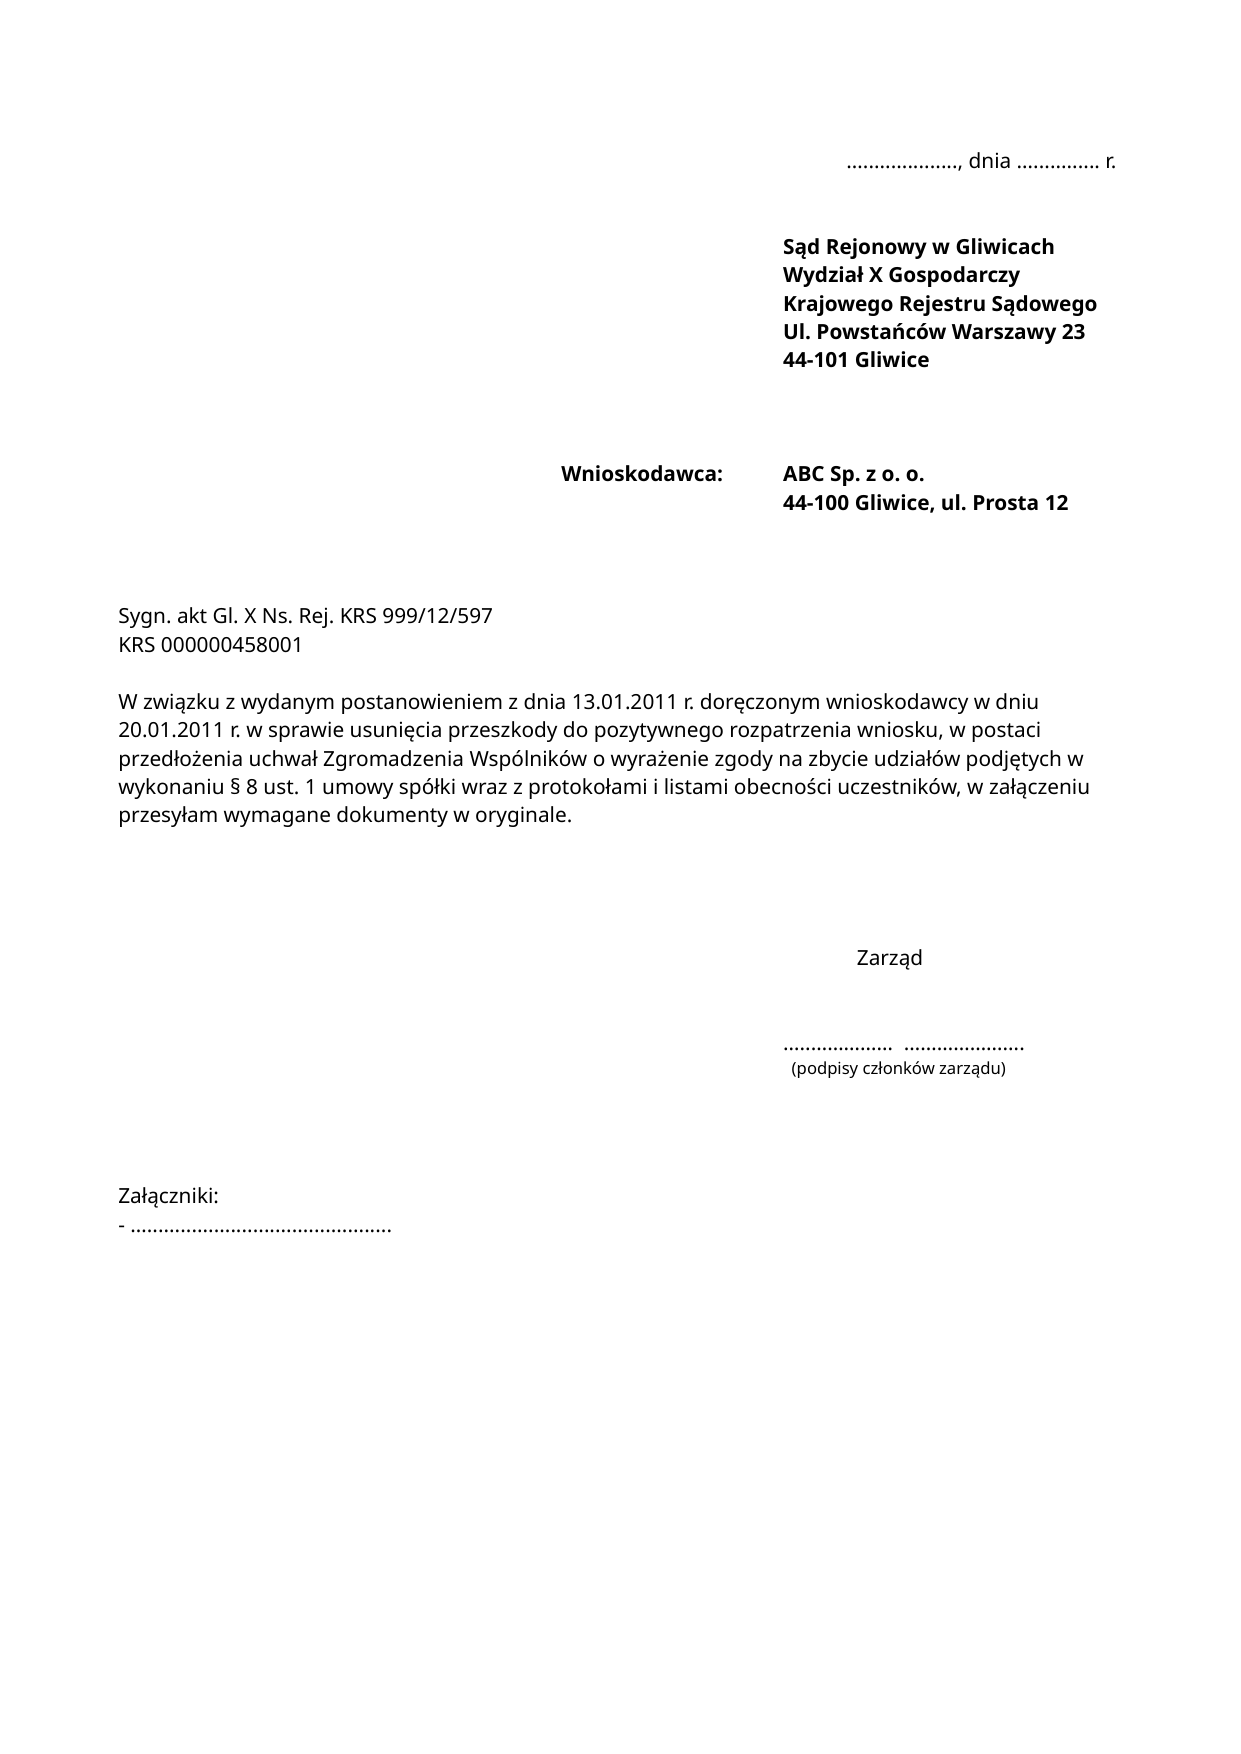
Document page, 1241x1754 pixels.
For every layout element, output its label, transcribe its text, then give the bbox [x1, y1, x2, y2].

text Sygn. akt Gl. X Ns. Rej. KRS 999/12/597 [118, 602, 1122, 630]
text 44-100 Gliwice, ul. Prosta 12 [118, 488, 1122, 516]
text W związku z wydanym postanowieniem z dnia 13.01.2011 r. doręczonym wnioskodawcy w dniu 20.01.2011 r. w sprawie usunięcia przeszkody do pozytywnego rozpatrzenia wniosku, w postaci przedłożenia uchwał Zgromadzenia Wspólników o wyrażenie zgody na zbycie udziałów podjętych w wykonaniu § 8 ust. 1 umowy spółki wraz z protokołami i listami obecności uczestników, w załączeniu przesyłam wymagane dokumenty w oryginale. [118, 687, 1122, 829]
text KRS 000000458001 [118, 630, 1122, 658]
text Załączniki: [118, 1181, 1122, 1210]
text - …............................................ [118, 1210, 1122, 1238]
text Wnioskodawca: ABC Sp. z o. o. [118, 459, 1122, 488]
text Sąd Rejonowy w Gliwicach [118, 232, 1122, 260]
text 44-101 Gliwice [118, 346, 1122, 374]
text …................., dnia …............ r. [118, 147, 1122, 175]
text Zarząd [118, 943, 1122, 971]
text Krajowego Rejestru Sądowego [118, 289, 1122, 317]
text Wydział X Gospodarczy [118, 260, 1122, 289]
text (podpisy członków zarządu) [118, 1057, 1122, 1079]
text …..…………… …………………. [118, 1028, 1122, 1057]
text Ul. Powstańców Warszawy 23 [118, 317, 1122, 346]
